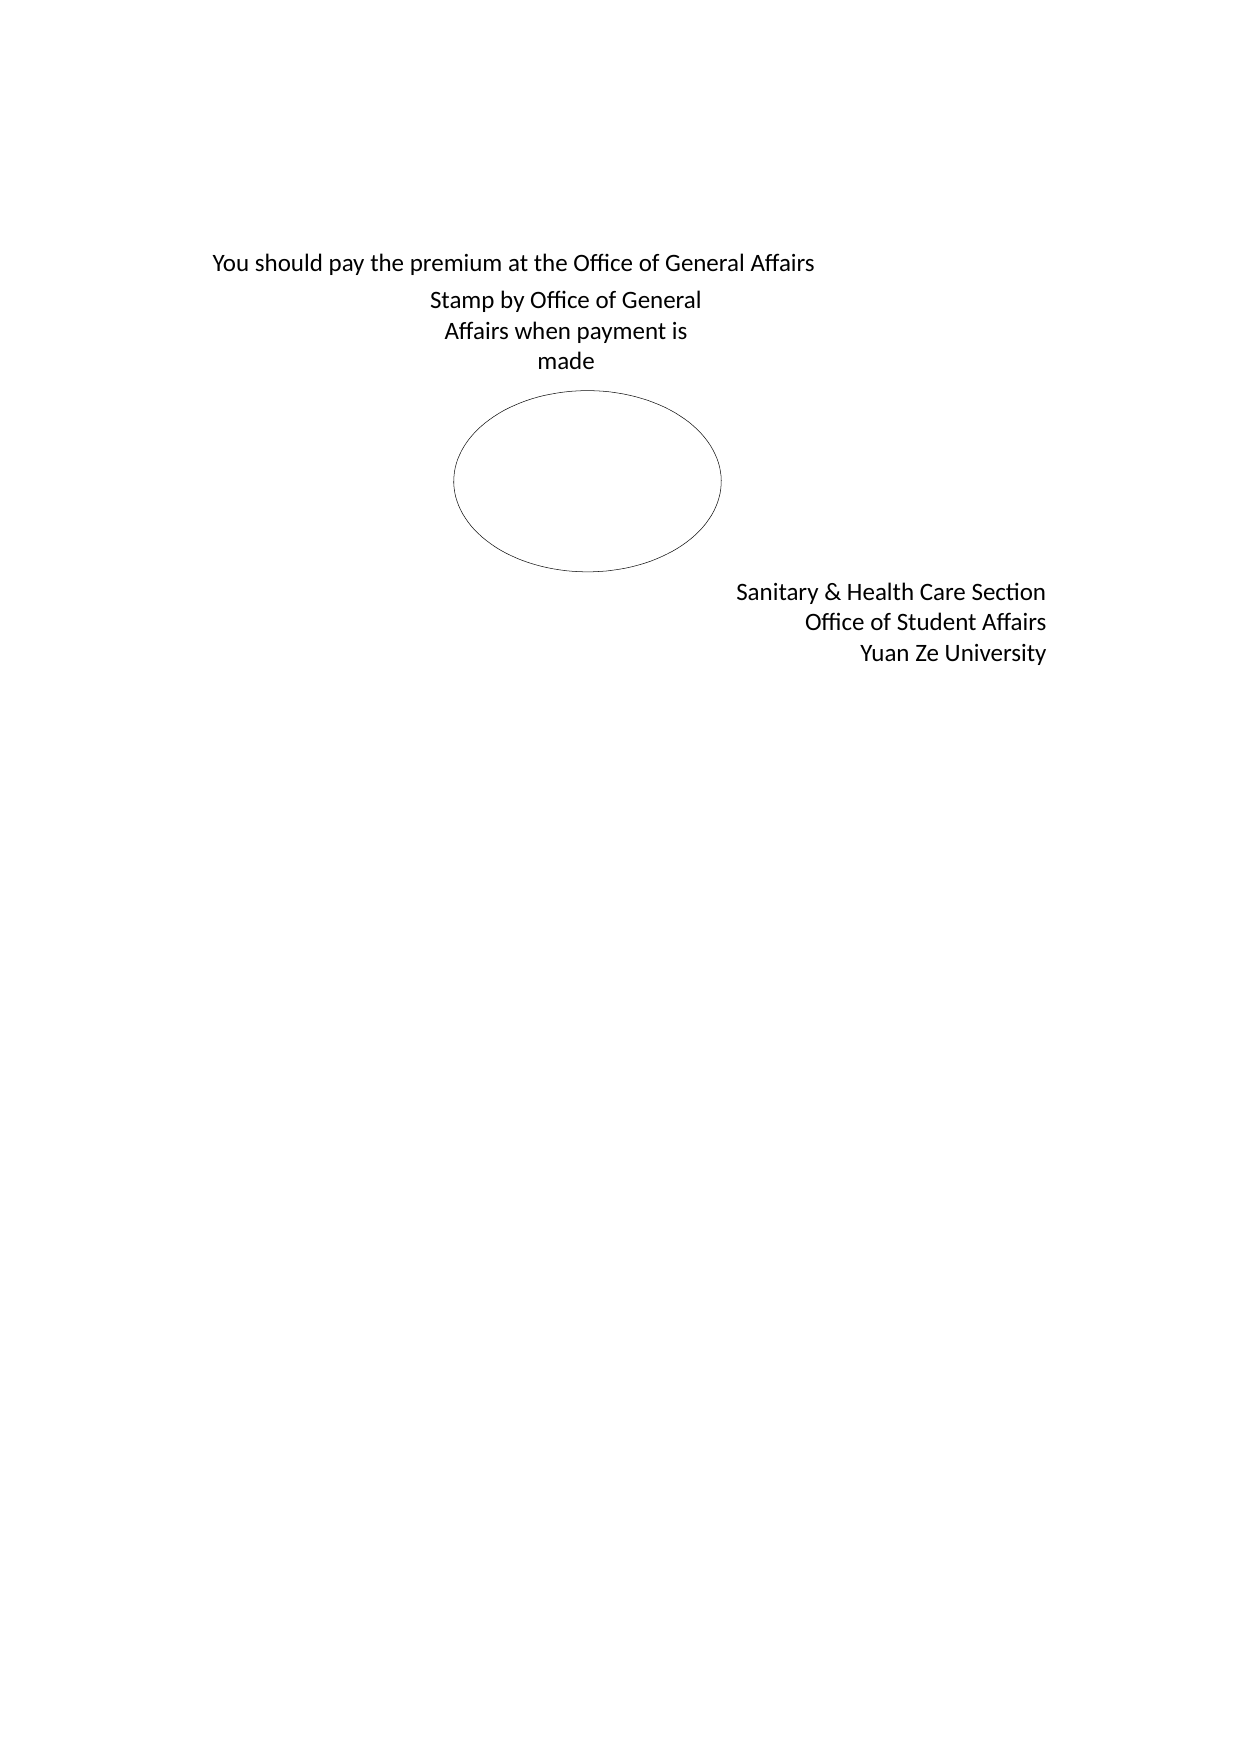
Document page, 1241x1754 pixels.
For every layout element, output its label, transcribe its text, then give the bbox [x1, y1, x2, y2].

text [680, 568, 1061, 696]
text Sanitary & Health Care Section [695, 576, 1046, 606]
text Office of Student Affairs [695, 606, 1046, 637]
text You should pay the premium at the Office of General Affairs [187, 221, 1053, 283]
text Yuan Ze University [695, 637, 1046, 667]
